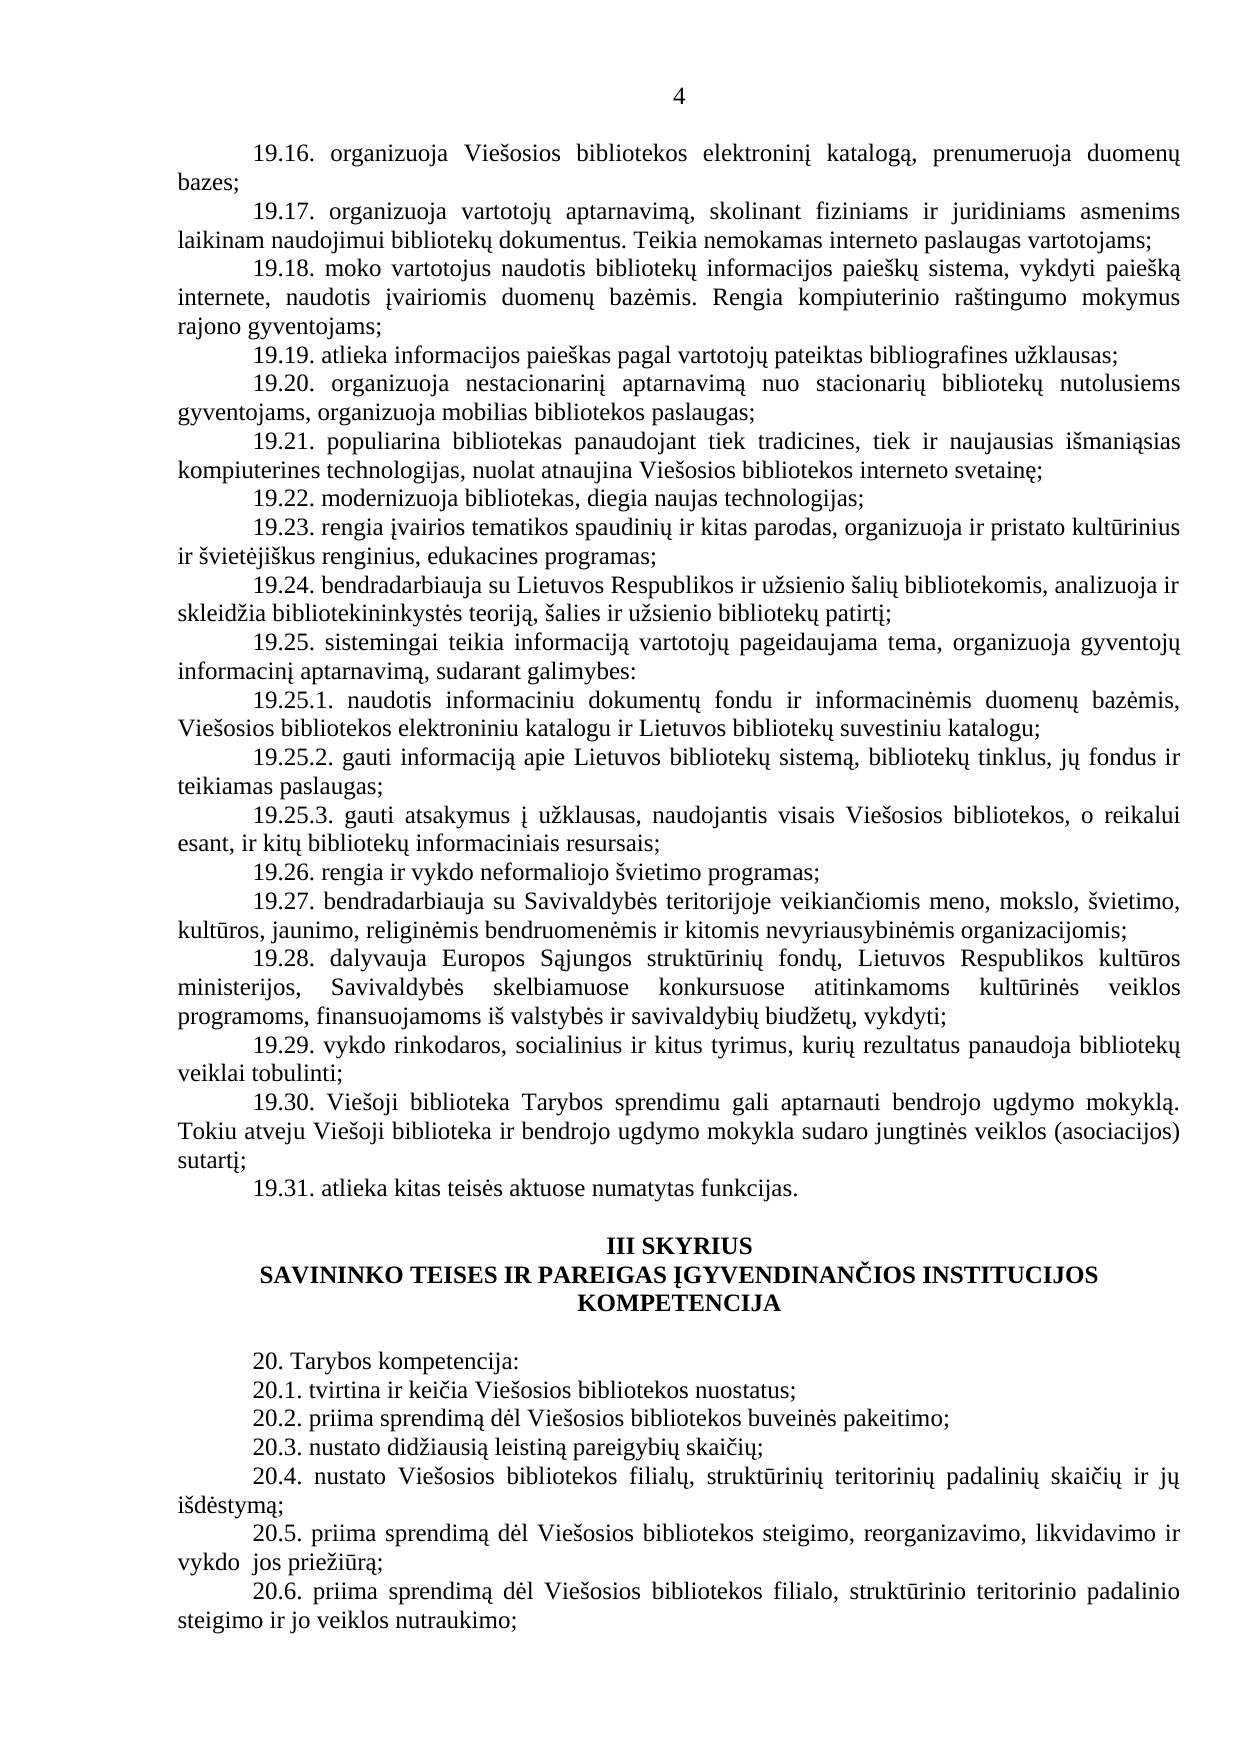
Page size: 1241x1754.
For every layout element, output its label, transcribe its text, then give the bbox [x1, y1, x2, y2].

text 19.23. rengia įvairios tematikos spaudinių ir kitas parodas, organizuoja ir pristato kultūrinius ir švietėjiškus renginius, edukacines programas; [177, 512, 1181, 570]
text 20.2. priima sprendimą dėl Viešosios bibliotekos buveinės pakeitimo; [177, 1403, 1181, 1432]
text 19.16. organizuoja Viešosios bibliotekos elektroninį katalogą, prenumeruoja duomenų bazes; [177, 138, 1181, 196]
text 19.27. bendradarbiauja su Savivaldybės teritorijoje veikiančiomis meno, mokslo, švietimo, kultūros, jaunimo, religinėmis bendruomenėmis ir kitomis nevyriausybinėmis organizacijomis; [177, 886, 1181, 943]
text 19.31. atlieka kitas teisės aktuose numatytas funkcijas. [177, 1173, 1181, 1202]
text 19.20. organizuoja nestacionarinį aptarnavimą nuo stacionarių bibliotekų nutolusiems gyventojams, organizuoja mobilias bibliotekos paslaugas; [177, 368, 1181, 426]
text 19.26. rengia ir vykdo neformaliojo švietimo programas; [177, 857, 1181, 886]
text 19.22. modernizuoja bibliotekas, diegia naujas technologijas; [177, 483, 1181, 512]
text 19.25. sistemingai teikia informaciją vartotojų pageidaujama tema, organizuoja gyventojų informacinį aptarnavimą, sudarant galimybes: [177, 627, 1181, 685]
text 19.25.2. gauti informaciją apie Lietuvos bibliotekų sistemą, bibliotekų tinklus, jų fondus ir teikiamas paslaugas; [177, 742, 1181, 800]
text 19.30. Viešoji biblioteka Tarybos sprendimu gali aptarnauti bendrojo ugdymo mokyklą. Tokiu atveju Viešoji biblioteka ir bendrojo ugdymo mokykla sudaro jungtinės veiklos (asociacijos) sutartį; [177, 1087, 1181, 1173]
text 19.24. bendradarbiauja su Lietuvos Respublikos ir užsienio šalių bibliotekomis, analizuoja ir [177, 570, 1181, 598]
text 20.5. priima sprendimą dėl Viešosios bibliotekos steigimo, reorganizavimo, likvidavimo ir vykdo jos priežiūrą; [177, 1518, 1181, 1576]
text 19.17. organizuoja vartotojų aptarnavimą, skolinant fiziniams ir juridiniams asmenims laikinam naudojimui bibliotekų dokumentus. Teikia nemokamas interneto paslaugas vartotojams; [177, 196, 1181, 253]
text 20. Tarybos kompetencija: [177, 1346, 1181, 1375]
text 19.19. atlieka informacijos paieškas pagal vartotojų pateiktas bibliografines užklausas; [177, 340, 1181, 368]
text 19.29. vykdo rinkodaros, socialinius ir kitus tyrimus, kurių rezultatus panaudoja bibliotekų veiklai tobulinti; [177, 1030, 1181, 1087]
text 20.3. nustato didžiausią leistiną pareigybių skaičių; [177, 1432, 1181, 1461]
text SAVININKO TEISES IR PAREIGAS ĮGYVENDINANČIOS INSTITUCIJOS KOMPETENCIJA [177, 1260, 1181, 1317]
text skleidžia bibliotekininkystės teoriją, šalies ir užsienio bibliotekų patirtį; [177, 598, 1181, 627]
text 19.18. moko vartotojus naudotis bibliotekų informacijos paieškų sistema, vykdyti paiešką internete, naudotis įvairiomis duomenų bazėmis. Rengia kompiuterinio raštingumo mokymus rajono gyventojams; [177, 253, 1181, 340]
text 20.6. priima sprendimą dėl Viešosios bibliotekos filialo, struktūrinio teritorinio padalinio steigimo ir jo veiklos nutraukimo; [177, 1576, 1181, 1633]
text 20.1. tvirtina ir keičia Viešosios bibliotekos nuostatus; [177, 1375, 1181, 1403]
text 19.25.1. naudotis informaciniu dokumentų fondu ir informacinėmis duomenų bazėmis, Viešosios bibliotekos elektroniniu katalogu ir Lietuvos bibliotekų suvestiniu katalogu; [177, 685, 1181, 742]
text 19.28. dalyvauja Europos Sąjungos struktūrinių fondų, Lietuvos Respublikos kultūros ministerijos, Savivaldybės skelbiamuose konkursuose atitinkamoms kultūrinės veiklos programoms, finansuojamoms iš valstybės ir savivaldybių biudžetų, vykdyti; [177, 943, 1181, 1030]
text III SKYRIUS [177, 1231, 1181, 1260]
text 19.25.3. gauti atsakymus į užklausas, naudojantis visais Viešosios bibliotekos, o reikalui esant, ir kitų bibliotekų informaciniais resursais; [177, 800, 1181, 857]
text 20.4. nustato Viešosios bibliotekos filialų, struktūrinių teritorinių padalinių skaičių ir jų išdėstymą; [177, 1461, 1181, 1518]
text 19.21. populiarina bibliotekas panaudojant tiek tradicines, tiek ir naujausias išmaniąsias kompiuterines technologijas, nuolat atnaujina Viešosios bibliotekos interneto svetainę; [177, 426, 1181, 483]
